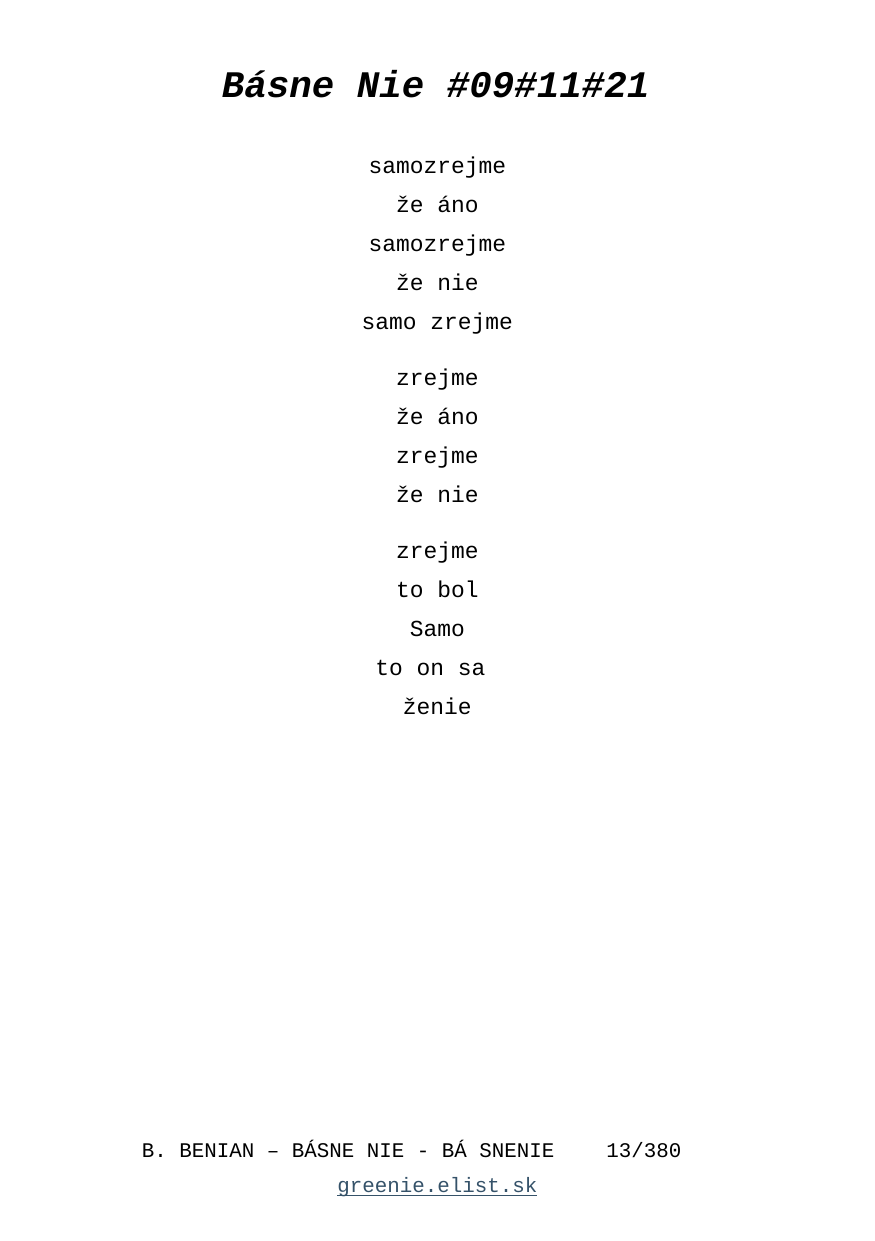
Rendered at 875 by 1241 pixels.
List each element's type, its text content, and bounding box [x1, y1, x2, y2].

text zrejme že áno zrejme že nie [41, 367, 833, 509]
subtitle Básne Nie #09#11#21 [41, 66, 833, 109]
text samozrejme že áno samozrejme že nie samo zrejme [41, 155, 833, 336]
text zrejme to bol Samo to on sa ženie [41, 540, 833, 721]
